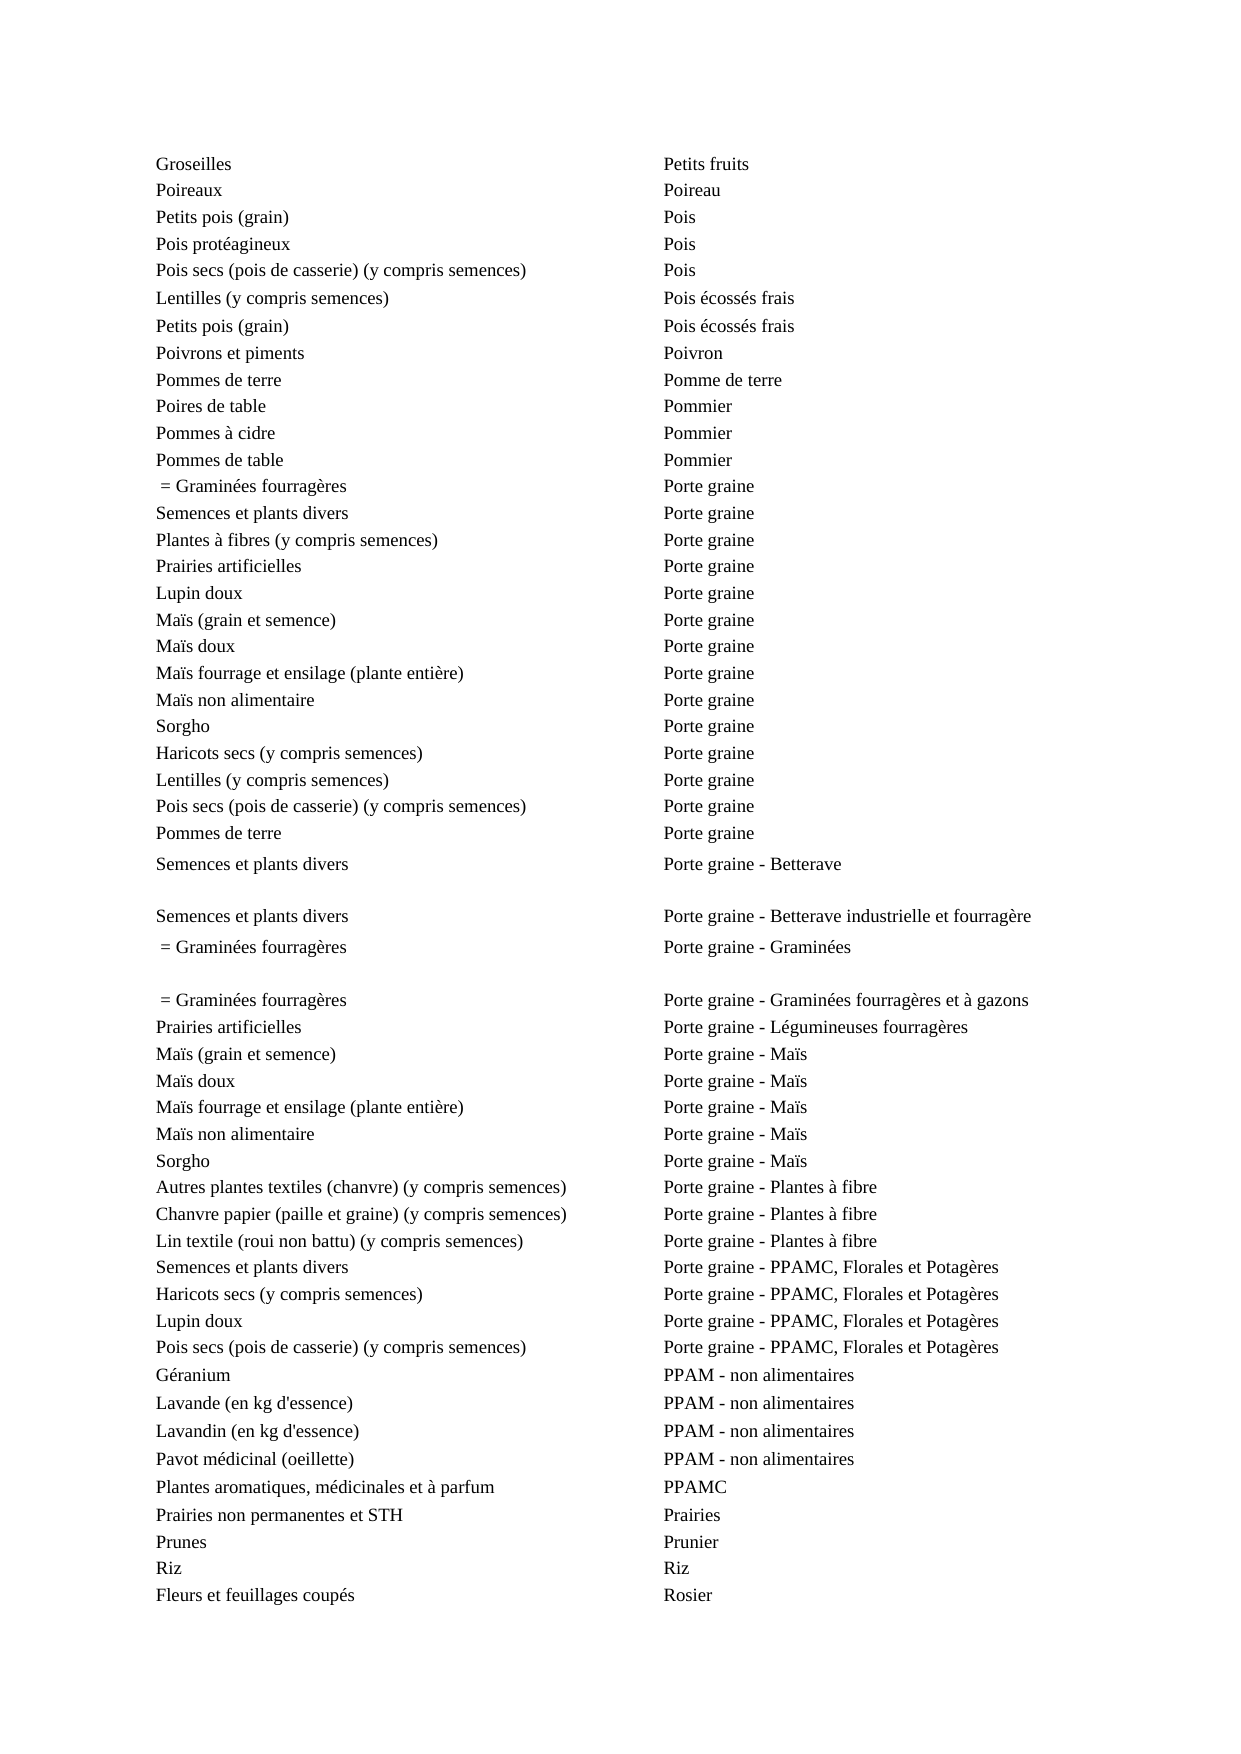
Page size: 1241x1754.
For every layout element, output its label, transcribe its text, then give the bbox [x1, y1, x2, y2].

table_cell Semences et plants divers [153, 497, 660, 523]
table_cell Riz [660, 1552, 1098, 1579]
table_cell Porte graine - PPAMC, Florales et Potagères [660, 1278, 1098, 1305]
table_cell Porte graine [660, 550, 1098, 577]
table_cell Petits fruits [660, 148, 1098, 174]
table_cell Plantes aromatiques, médicinales et à parfum [153, 1470, 660, 1498]
table_cell Poireaux [153, 174, 660, 201]
table_cell Lentilles (y compris semences) [153, 764, 660, 790]
table_cell Porte graine - Plantes à fibre [660, 1171, 1098, 1198]
table_cell Pois [660, 254, 1098, 281]
table_cell Autres plantes textiles (chanvre) (y compris semences) [153, 1171, 660, 1198]
table_cell Porte graine [660, 764, 1098, 790]
table_cell PPAM - non alimentaires [660, 1442, 1098, 1470]
table_cell Porte graine [660, 524, 1098, 550]
table_cell Prairies artificielles [153, 550, 660, 577]
table_cell Lavande (en kg d'essence) [153, 1386, 660, 1414]
table_cell Lavandin (en kg d'essence) [153, 1414, 660, 1442]
table_cell Pommier [660, 390, 1098, 417]
table_cell = Graminées fourragères [153, 957, 660, 1010]
table_cell Groseilles [153, 148, 660, 174]
table_cell Maïs fourrage et ensilage (plante entière) [153, 657, 660, 683]
table_cell Semences et plants divers [153, 844, 660, 874]
table_cell Porte graine [660, 577, 1098, 603]
table_cell Maïs fourrage et ensilage (plante entière) [153, 1091, 660, 1118]
table_cell Lupin doux [153, 1305, 660, 1331]
table_cell Prairies artificielles [153, 1010, 660, 1038]
table_cell Géranium [153, 1358, 660, 1386]
table_cell Pois secs (pois de casserie) (y compris semences) [153, 790, 660, 817]
table_cell Porte graine - Maïs [660, 1118, 1098, 1145]
table_cell Porte graine - Plantes à fibre [660, 1198, 1098, 1225]
table_cell Pomme de terre [660, 364, 1098, 390]
table_cell Porte graine - Maïs [660, 1038, 1098, 1065]
table_cell Porte graine [660, 737, 1098, 763]
table_cell Pommier [660, 444, 1098, 470]
table_cell Rosier [660, 1579, 1098, 1606]
table_cell Porte graine [660, 657, 1098, 683]
table_cell Pommier [660, 417, 1098, 443]
table_cell Porte graine [660, 604, 1098, 630]
table_cell Prairies [660, 1498, 1098, 1526]
table_cell Pavot médicinal (oeillette) [153, 1442, 660, 1470]
table_cell Porte graine - Betterave industrielle et fourragère [660, 874, 1098, 927]
table_cell Poivrons et piments [153, 337, 660, 363]
table_cell Maïs (grain et semence) [153, 604, 660, 630]
table_cell Pommes de terre [153, 817, 660, 843]
table_cell Porte graine - PPAMC, Florales et Potagères [660, 1251, 1098, 1278]
table_cell Pois écossés frais [660, 309, 1098, 337]
table_cell Porte graine [660, 470, 1098, 497]
table_cell Porte graine [660, 817, 1098, 843]
table_cell Semences et plants divers [153, 1251, 660, 1278]
table_cell Lentilles (y compris semences) [153, 281, 660, 309]
table_cell Riz [153, 1552, 660, 1579]
table_cell Poivron [660, 337, 1098, 363]
table_cell Pois écossés frais [660, 281, 1098, 309]
table_cell Porte graine - Maïs [660, 1065, 1098, 1091]
table_cell PPAM - non alimentaires [660, 1358, 1098, 1386]
table_cell Porte graine - PPAMC, Florales et Potagères [660, 1331, 1098, 1358]
table_cell = Graminées fourragères [153, 927, 660, 957]
table_cell Lin textile (roui non battu) (y compris semences) [153, 1225, 660, 1251]
table_cell Maïs non alimentaire [153, 1118, 660, 1145]
table_cell Maïs doux [153, 1065, 660, 1091]
table_cell Haricots secs (y compris semences) [153, 1278, 660, 1305]
table_cell Porte graine - Betterave [660, 844, 1098, 874]
table_cell Porte graine - Maïs [660, 1145, 1098, 1171]
table_cell Porte graine [660, 684, 1098, 710]
table_cell Pommes à cidre [153, 417, 660, 443]
table_cell Pommes de table [153, 444, 660, 470]
table_cell Pommes de terre [153, 364, 660, 390]
table_cell Pois [660, 228, 1098, 254]
table_cell Prunes [153, 1526, 660, 1552]
table_cell Porte graine - Graminées fourragères et à gazons [660, 957, 1098, 1010]
table_cell Plantes à fibres (y compris semences) [153, 524, 660, 550]
table_cell = Graminées fourragères [153, 470, 660, 497]
table_cell Chanvre papier (paille et graine) (y compris semences) [153, 1198, 660, 1225]
table_cell Prunier [660, 1526, 1098, 1552]
table_cell Semences et plants divers [153, 874, 660, 927]
table_cell Fleurs et feuillages coupés [153, 1579, 660, 1606]
table_cell PPAMC [660, 1470, 1098, 1498]
table_cell Pois secs (pois de casserie) (y compris semences) [153, 1331, 660, 1358]
table_cell Porte graine - Plantes à fibre [660, 1225, 1098, 1251]
table_cell Pois secs (pois de casserie) (y compris semences) [153, 254, 660, 281]
table_cell Sorgho [153, 1145, 660, 1171]
table_cell Porte graine [660, 790, 1098, 817]
table_cell Porte graine - Maïs [660, 1091, 1098, 1118]
table_cell Sorgho [153, 710, 660, 737]
table_cell Porte graine [660, 497, 1098, 523]
table_cell Lupin doux [153, 577, 660, 603]
table_cell PPAM - non alimentaires [660, 1386, 1098, 1414]
table_cell Poireau [660, 174, 1098, 201]
table_cell Porte graine - Légumineuses fourragères [660, 1010, 1098, 1038]
table_cell Maïs non alimentaire [153, 684, 660, 710]
table_cell Porte graine [660, 710, 1098, 737]
table_cell PPAM - non alimentaires [660, 1414, 1098, 1442]
table_cell Prairies non permanentes et STH [153, 1498, 660, 1526]
table_cell Pois protéagineux [153, 228, 660, 254]
table_cell Maïs doux [153, 630, 660, 657]
table_cell Porte graine - Graminées [660, 927, 1098, 957]
table_cell Haricots secs (y compris semences) [153, 737, 660, 763]
table_cell Porte graine [660, 630, 1098, 657]
table_cell Maïs (grain et semence) [153, 1038, 660, 1065]
table_cell Pois [660, 201, 1098, 228]
table_cell Poires de table [153, 390, 660, 417]
table_cell Petits pois (grain) [153, 309, 660, 337]
table_cell Petits pois (grain) [153, 201, 660, 228]
table_cell Porte graine - PPAMC, Florales et Potagères [660, 1305, 1098, 1331]
